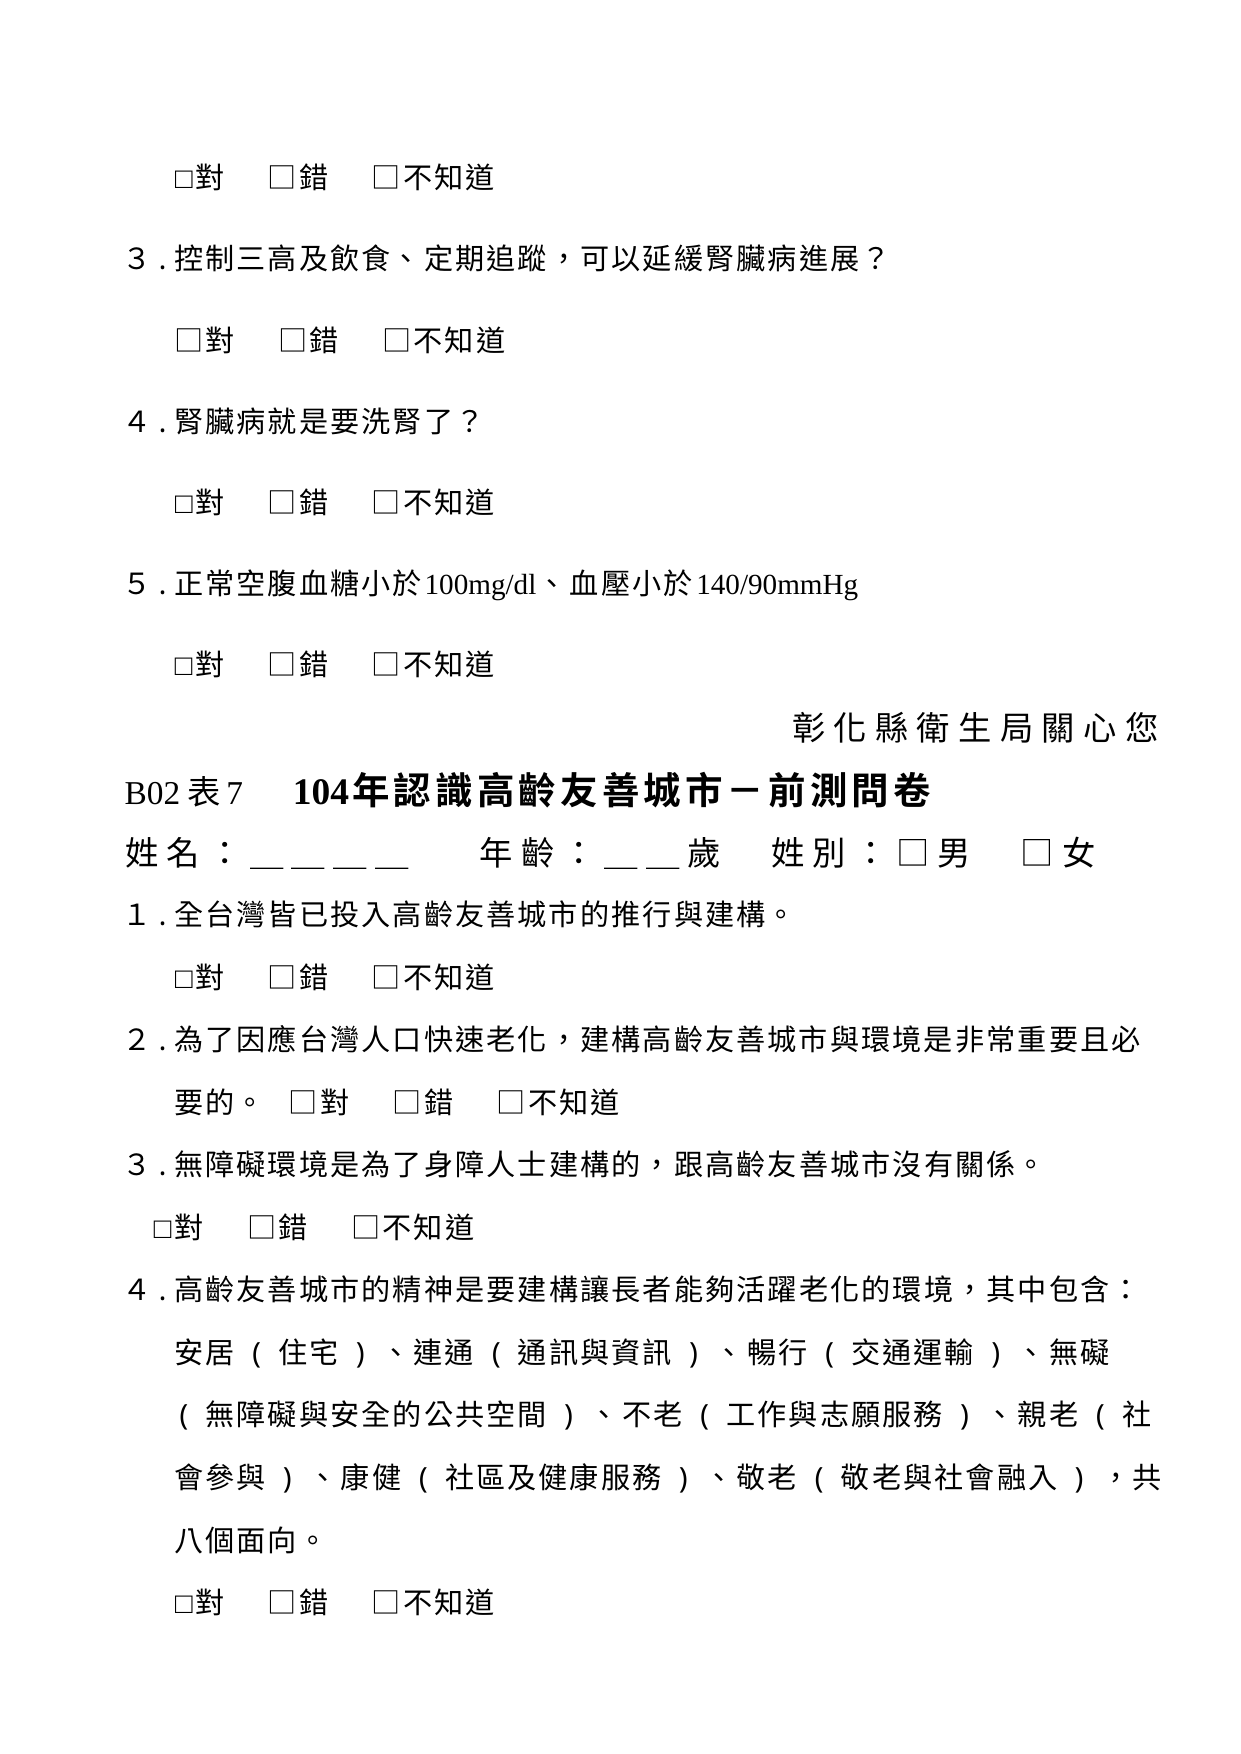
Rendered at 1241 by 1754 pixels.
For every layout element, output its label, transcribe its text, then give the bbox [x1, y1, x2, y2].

text ３.無障礙環境是為了身障人士建構的，跟高齡友善城市沒有關係。 [121, 1122, 1162, 1184]
text 姓名：＿＿＿＿ 年齡：＿＿歲 姓別：□男 □女 [121, 809, 1162, 872]
text １.全台灣皆已投入高齡友善城市的推行與建構。 [121, 872, 1162, 934]
text □對 □錯 □不知道 [121, 459, 1162, 522]
text □對 □錯 □不知道 [121, 934, 1162, 997]
text ４.腎臟病就是要洗腎了？ [121, 378, 1162, 440]
text ２.為了因應台灣人口快速老化，建構高齡友善城市與環境是非常重要且必要的。 □對 □錯 □不知道 [121, 997, 1162, 1122]
text ５.正常空腹血糖小於100mg/dl、血壓小於140/90mmHg [121, 540, 1162, 603]
text 彰化縣衛生局關心您 [121, 684, 1162, 747]
text □對 □錯 □不知道 [121, 134, 1162, 197]
text ４.高齡友善城市的精神是要建構讓長者能夠活躍老化的環境，其中包含：安居(住宅)、連通(通訊與資訊)、暢行(交通運輸)、無礙(無障礙與安全的公共空間)、不老(工作與志願服務)、親老(社會參與)、康健(社區及健康服務)、敬老(敬老與社會融入)，共八個面向。 [121, 1247, 1162, 1559]
text □對 □錯 □不知道 [121, 1184, 1162, 1247]
text □對 □錯 □不知道 [121, 622, 1162, 684]
text □對 □錯 □不知道 [121, 297, 1162, 359]
text B02表7 104年認識高齡友善城市－前測問卷 [121, 747, 1162, 809]
text ３.控制三高及飲食、定期追蹤，可以延緩腎臟病進展？ [121, 215, 1162, 278]
text □對 □錯 □不知道 [121, 1559, 1162, 1622]
